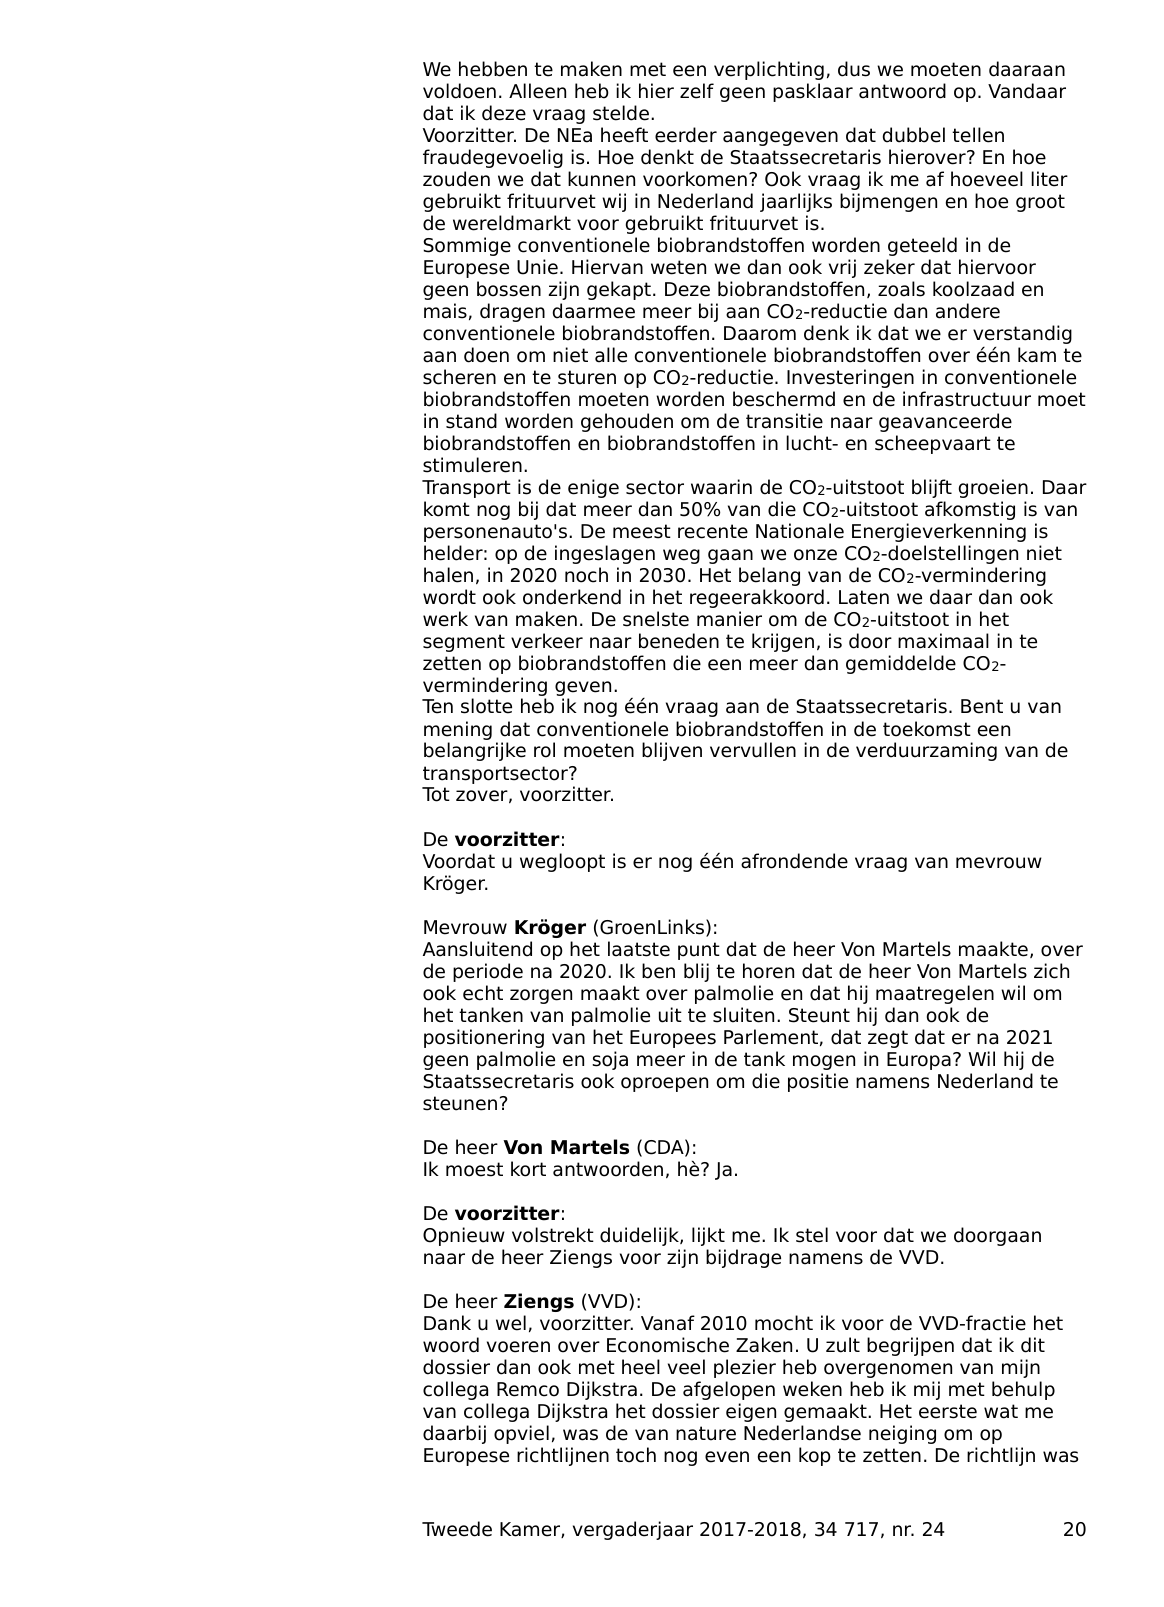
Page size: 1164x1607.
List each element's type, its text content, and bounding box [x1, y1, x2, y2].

text De voorzitter: [422, 1203, 1087, 1225]
text De heer Von Martels (CDA): [422, 1137, 1087, 1159]
text Transport is de enige sector waarin de CO2-uitstoot blijft groeien. Daar komt nog bij dat meer dan 50% van die CO2-uitstoot afkomstig is van personenauto's. De meest recente Nationale Energieverkenning is helder: op de ingeslagen weg gaan we onze CO2-doelstellingen niet halen, in 2020 noch in 2030. Het belang van de CO2-vermindering wordt ook onderkend in het regeerakkoord. Laten we daar dan ook werk van maken. De snelste manier om de CO2-uitstoot in het segment verkeer naar beneden te krijgen, is door maximaal in te zetten op biobrandstoffen die een meer dan gemiddelde CO2-vermindering geven. [422, 477, 1087, 696]
text Aansluitend op het laatste punt dat de heer Von Martels maakte, over de periode na 2020. Ik ben blij te horen dat de heer Von Martels zich ook echt zorgen maakt over palmolie en dat hij maatregelen wil om het tanken van palmolie uit te sluiten. Steunt hij dan ook de positionering van het Europees Parlement, dat zegt dat er na 2021 geen palmolie en soja meer in de tank mogen in Europa? Wil hij de Staatssecretaris ook oproepen om die positie namens Nederland te steunen? [422, 939, 1087, 1114]
text De heer Ziengs (VVD): [422, 1291, 1087, 1313]
text Ik moest kort antwoorden, hè? Ja. [422, 1159, 1087, 1181]
text We hebben te maken met een verplichting, dus we moeten daaraan voldoen. Alleen heb ik hier zelf geen pasklaar antwoord op. Vandaar dat ik deze vraag stelde. [422, 59, 1087, 125]
text Ten slotte heb ik nog één vraag aan de Staatssecretaris. Bent u van mening dat conventionele biobrandstoffen in de toekomst een belangrijke rol moeten blijven vervullen in de verduurzaming van de transportsector? [422, 696, 1087, 784]
text Opnieuw volstrekt duidelijk, lijkt me. Ik stel voor dat we doorgaan naar de heer Ziengs voor zijn bijdrage namens de VVD. [422, 1225, 1087, 1269]
text Voordat u wegloopt is er nog één afrondende vraag van mevrouw Kröger. [422, 851, 1087, 894]
text Tot zover, voorzitter. [422, 784, 1087, 806]
text Mevrouw Kröger (GroenLinks): [422, 917, 1087, 939]
text Sommige conventionele biobrandstoffen worden geteeld in de Europese Unie. Hiervan weten we dan ook vrij zeker dat hiervoor geen bossen zijn gekapt. Deze biobrandstoffen, zoals koolzaad en mais, dragen daarmee meer bij aan CO2-reductie dan andere conventionele biobrandstoffen. Daarom denk ik dat we er verstandig aan doen om niet alle conventionele biobrandstoffen over één kam te scheren en te sturen op CO2-reductie. Investeringen in conventionele biobrandstoffen moeten worden beschermd en de infrastructuur moet in stand worden gehouden om de transitie naar geavanceerde biobrandstoffen en biobrandstoffen in lucht- en scheepvaart te stimuleren. [422, 235, 1087, 477]
text Voorzitter. De NEa heeft eerder aangegeven dat dubbel tellen fraudegevoelig is. Hoe denkt de Staatssecretaris hierover? En hoe zouden we dat kunnen voorkomen? Ook vraag ik me af hoeveel liter gebruikt frituurvet wij in Nederland jaarlijks bijmengen en hoe groot de wereldmarkt voor gebruikt frituurvet is. [422, 125, 1087, 235]
text De voorzitter: [422, 828, 1087, 851]
text Dank u wel, voorzitter. Vanaf 2010 mocht ik voor de VVD-fractie het woord voeren over Economische Zaken. U zult begrijpen dat ik dit dossier dan ook met heel veel plezier heb overgenomen van mijn collega Remco Dijkstra. De afgelopen weken heb ik mij met behulp van collega Dijkstra het dossier eigen gemaakt. Het eerste wat me daarbij opviel, was de van nature Nederlandse neiging om op Europese richtlijnen toch nog even een kop te zetten. De richtlijn was [422, 1313, 1087, 1467]
